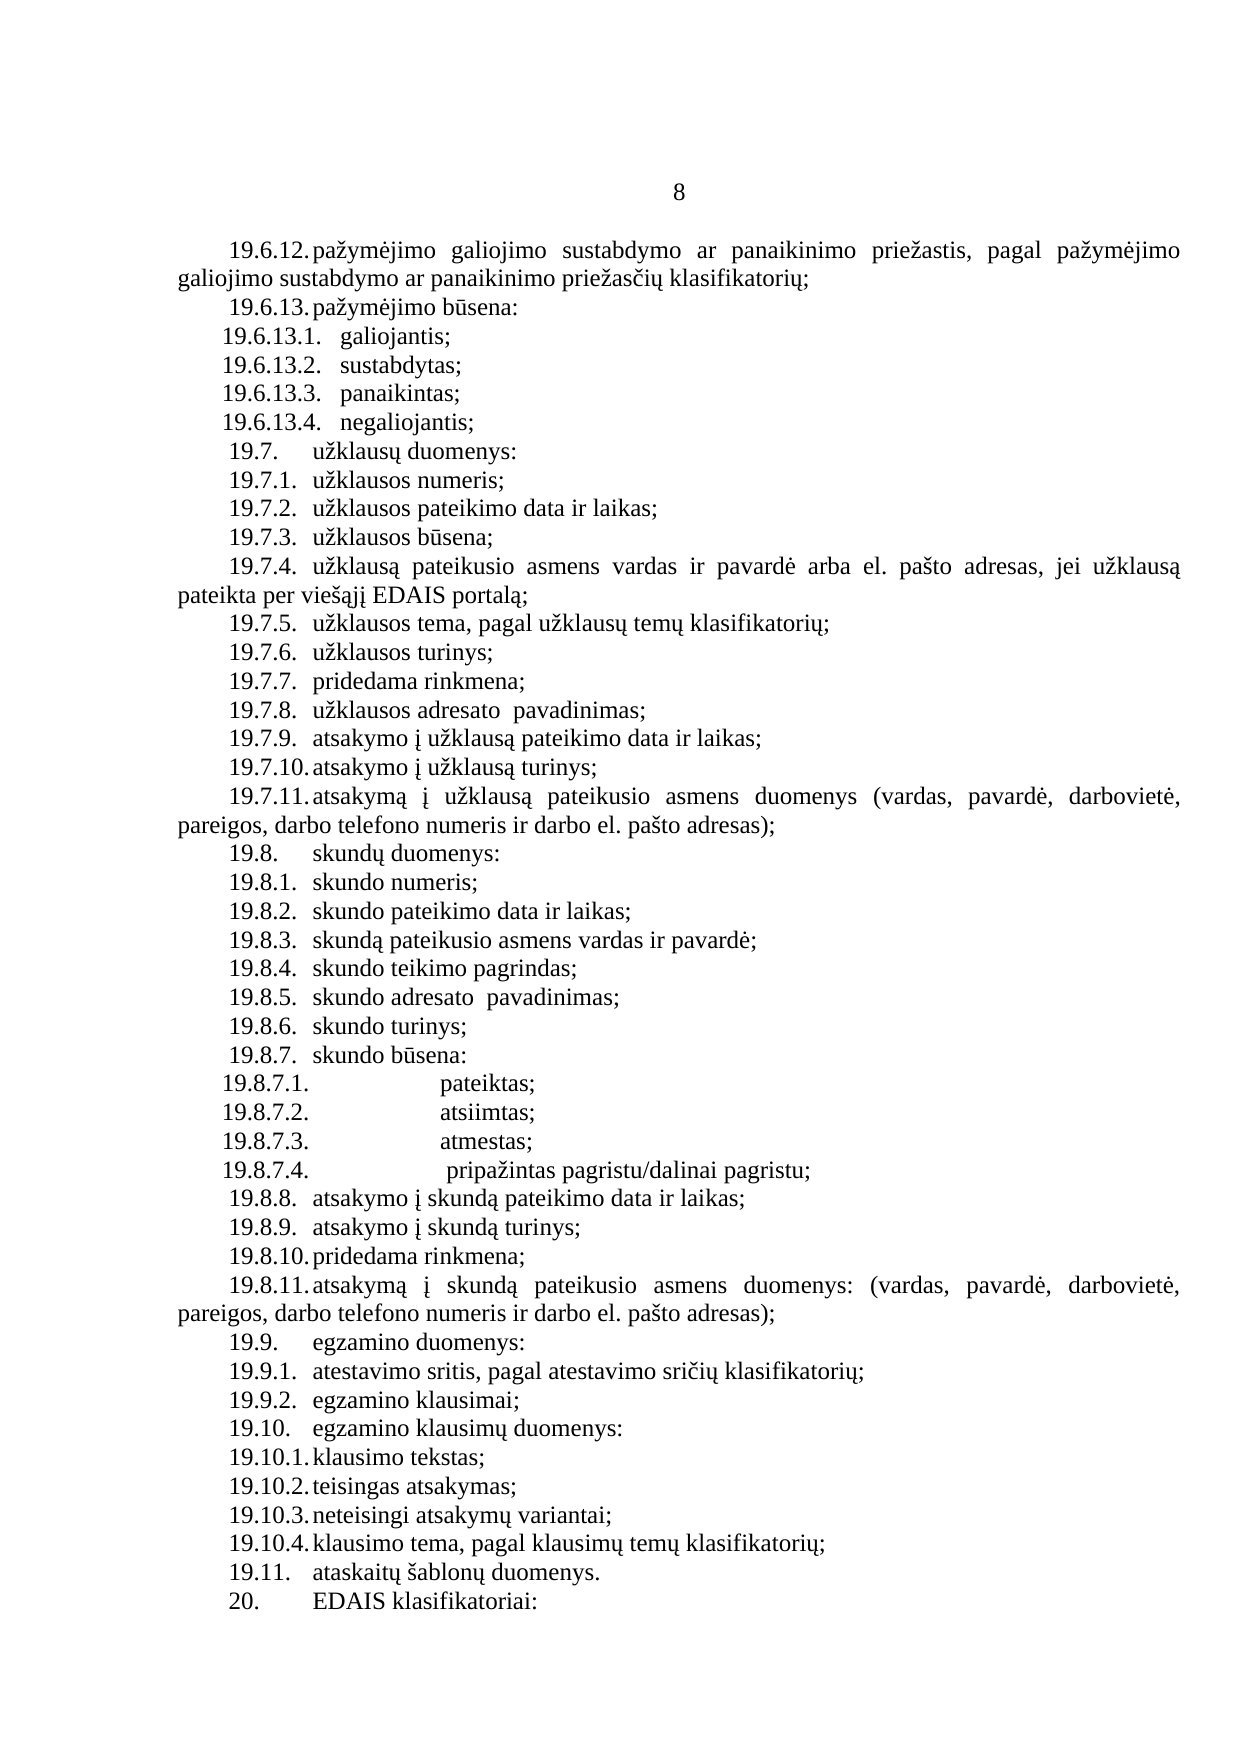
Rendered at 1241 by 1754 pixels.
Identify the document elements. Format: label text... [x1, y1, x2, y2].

text 19.8. skundų duomenys: [177, 838, 1181, 867]
text 19.7.1. užklausos numeris; [177, 465, 1181, 493]
text 20. EDAIS klasifikatoriai: [177, 1586, 1181, 1615]
text 19.9.2. egzamino klausimai; [177, 1385, 1181, 1413]
text 19.6.13. pažymėjimo būsena: [177, 292, 1181, 321]
text 19.7.6. užklausos turinys; [177, 637, 1181, 666]
text 19.10.4. klausimo tema, pagal klausimų temų klasifikatorių; [177, 1528, 1181, 1557]
text 19.9.1. atestavimo sritis, pagal atestavimo sričių klasifikatorių; [177, 1356, 1181, 1385]
text 19.10.3. neteisingi atsakymų variantai; [177, 1500, 1181, 1528]
text 19.8.4. skundo teikimo pagrindas; [177, 953, 1181, 982]
text 19.7.8. užklausos adresato pavadinimas; [177, 695, 1181, 723]
text 19.7.9. atsakymo į užklausą pateikimo data ir laikas; [177, 723, 1181, 752]
text 19.10.2. teisingas atsakymas; [177, 1471, 1181, 1500]
text 19.10.1. klausimo tekstas; [177, 1442, 1181, 1471]
text 19.6.13.3. panaikintas; [222, 378, 1181, 407]
text 19.6.13.2. sustabdytas; [222, 350, 1181, 378]
text 19.8.3. skundą pateikusio asmens vardas ir pavardė; [177, 925, 1181, 953]
text 19.8.2. skundo pateikimo data ir laikas; [177, 896, 1181, 925]
text 19.8.7.4. pripažintas pagristu/dalinai pagristu; [222, 1155, 1181, 1183]
text 19.7.2. užklausos pateikimo data ir laikas; [177, 493, 1181, 522]
text 19.6.12. pažymėjimo galiojimo sustabdymo ar panaikinimo priežastis, pagal pažymėjimo galiojimo sustabdymo ar panaikinimo priežasčių klasifikatorių; [177, 235, 1181, 292]
text 19.8.7.3. atmestas; [222, 1126, 1181, 1155]
text 19.8.7.2. atsiimtas; [222, 1097, 1181, 1126]
text 19.8.9. atsakymo į skundą turinys; [177, 1212, 1181, 1241]
text 19.7. užklausų duomenys: [177, 436, 1181, 465]
text 19.8.7. skundo būsena: [177, 1040, 1181, 1068]
text 19.8.10. pridedama rinkmena; [177, 1241, 1181, 1270]
text 19.7.7. pridedama rinkmena; [177, 666, 1181, 695]
text 19.7.10. atsakymo į užklausą turinys; [177, 752, 1181, 781]
text 19.10. egzamino klausimų duomenys: [177, 1413, 1181, 1442]
text 19.8.6. skundo turinys; [177, 1011, 1181, 1040]
text 19.8.1. skundo numeris; [177, 867, 1181, 896]
text 19.7.3. užklausos būsena; [177, 522, 1181, 551]
text 19.8.11. atsakymą į skundą pateikusio asmens duomenys: (vardas, pavardė, darbovietė, pareigos, darbo telefono numeris ir darbo el. pašto adresas); [177, 1270, 1181, 1327]
text 19.7.11. atsakymą į užklausą pateikusio asmens duomenys (vardas, pavardė, darbovietė, pareigos, darbo telefono numeris ir darbo el. pašto adresas); [177, 781, 1181, 838]
text 19.9. egzamino duomenys: [177, 1327, 1181, 1356]
text 19.11. ataskaitų šablonų duomenys. [177, 1557, 1181, 1586]
text 19.7.5. užklausos tema, pagal užklausų temų klasifikatorių; [177, 608, 1181, 637]
text 19.7.4. užklausą pateikusio asmens vardas ir pavardė arba el. pašto adresas, jei užklausą pateikta per viešąjį EDAIS portalą; [177, 551, 1181, 608]
text 19.6.13.4. negaliojantis; [222, 407, 1181, 436]
text 19.6.13.1. galiojantis; [222, 321, 1181, 350]
text 19.8.8. atsakymo į skundą pateikimo data ir laikas; [177, 1183, 1181, 1212]
text 19.8.7.1. pateiktas; [222, 1068, 1181, 1097]
text 19.8.5. skundo adresato pavadinimas; [177, 982, 1181, 1011]
